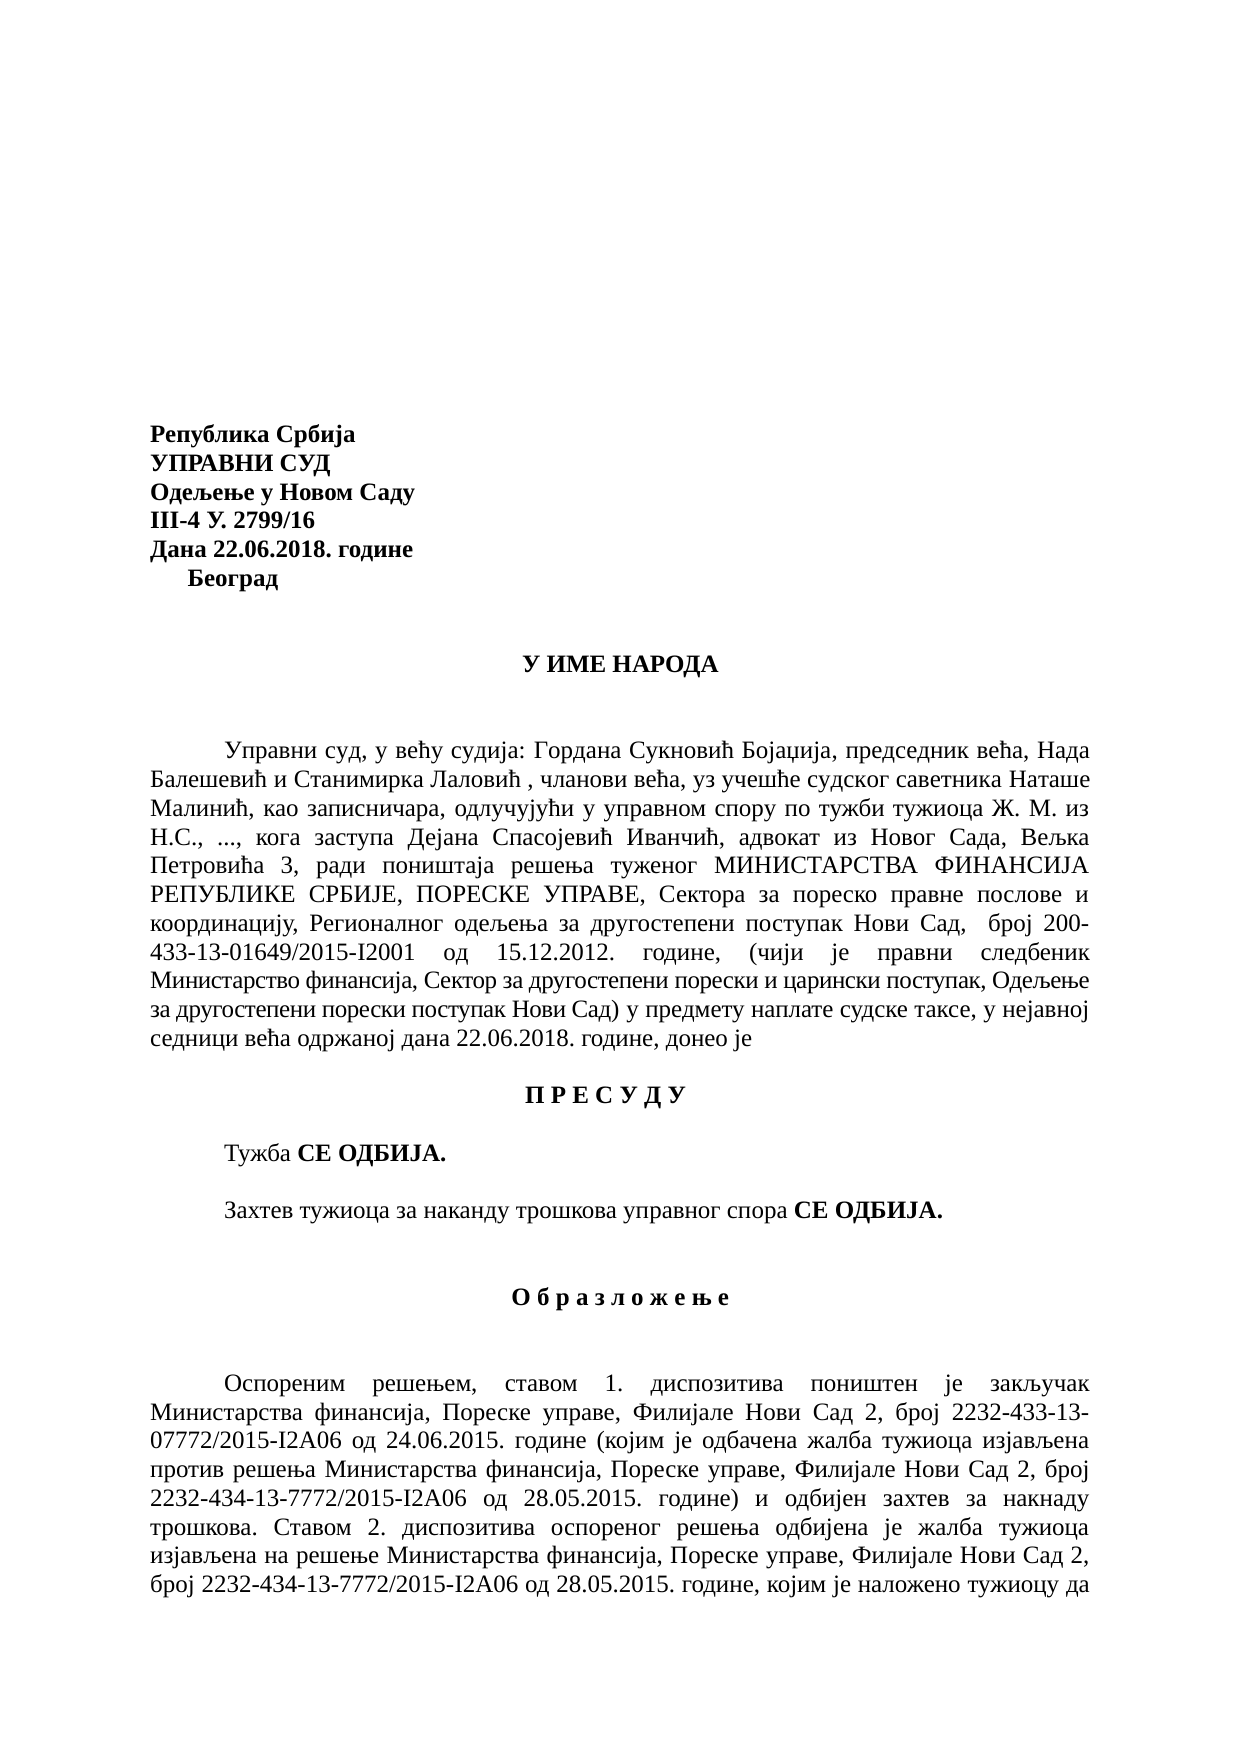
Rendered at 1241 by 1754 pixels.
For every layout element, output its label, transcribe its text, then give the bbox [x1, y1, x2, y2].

text III-4 У. 2799/16 [150, 505, 1090, 534]
text Захтев тужиоца за наканду трошкова управног спора СЕ ОДБИЈА. [150, 1195, 1090, 1224]
text Оспореним решењем, ставом 1. диспозитива поништен је закључак Министарства финансија, Пореске управе, Филијале Нови Сад 2, број 2232-433-13-07772/2015-I2A06 од 24.06.2015. године (којим је одбачена жалба тужиоца изјављена против решења Министарства финансија, Пореске управе, Филијале Нови Сад 2, број 2232-434-13-7772/2015-I2A06 од 28.05.2015. године) и одбијен захтев за накнаду трошкова. Ставом 2. диспозитива оспореног решења одбијена је жалба тужиоца изјављена на решење Министарства финансија, Пореске управе, Филијале Нови Сад 2, број 2232-434-13-7772/2015-I2A06 од 28.05.2015. године, којим је наложено тужиоцу да [150, 1368, 1090, 1598]
text Управни суд, у већу судија: Гордана Сукновић Бојаџија, председник већа, Нада Балешевић и Станимирка Лаловић , чланови већа, уз учешће судског саветника Наташе Малинић, као записничара, одлучујући у управном спору по тужби тужиоца Ж. М. из Н.С., ..., кога заступа Дејана Спасојевић Иванчић, адвокат из Новог Сада, Вељка Петровића 3, ради поништаја решења туженог МИНИСТАРСТВА ФИНАНСИЈА РЕПУБЛИКЕ СРБИЈЕ, ПОРЕСКЕ УПРАВЕ, Сектора за пореско правне послове и координацију, Регионалног одељења за другостепени поступак Нови Сад, број 200-433-13-01649/2015-I2001 oд 15.12.2012. године, (чији је правни следбеник Министарство финансија, Сектор за другостепени порески и царински поступак, Одељење за другостепени порески поступак Нови Сад) у предмету наплате судске таксе, у нејавној седници већа одржаној дана 22.06.2018. године, донео је [150, 735, 1090, 1052]
text О б р а з л о ж е њ е [150, 1282, 1090, 1310]
text Дана 22.06.2018. године [150, 534, 1090, 563]
text У ИМЕ НАРОДА [150, 649, 1090, 678]
text П Р Е С У Д У [150, 1080, 1090, 1109]
text Република Србија [150, 419, 1090, 448]
text Одељење у Новом Саду [150, 477, 1090, 505]
text Тужба СЕ ОДБИЈА. [150, 1138, 1090, 1167]
text УПРАВНИ СУД [150, 448, 1090, 477]
text Београд [150, 563, 1090, 592]
